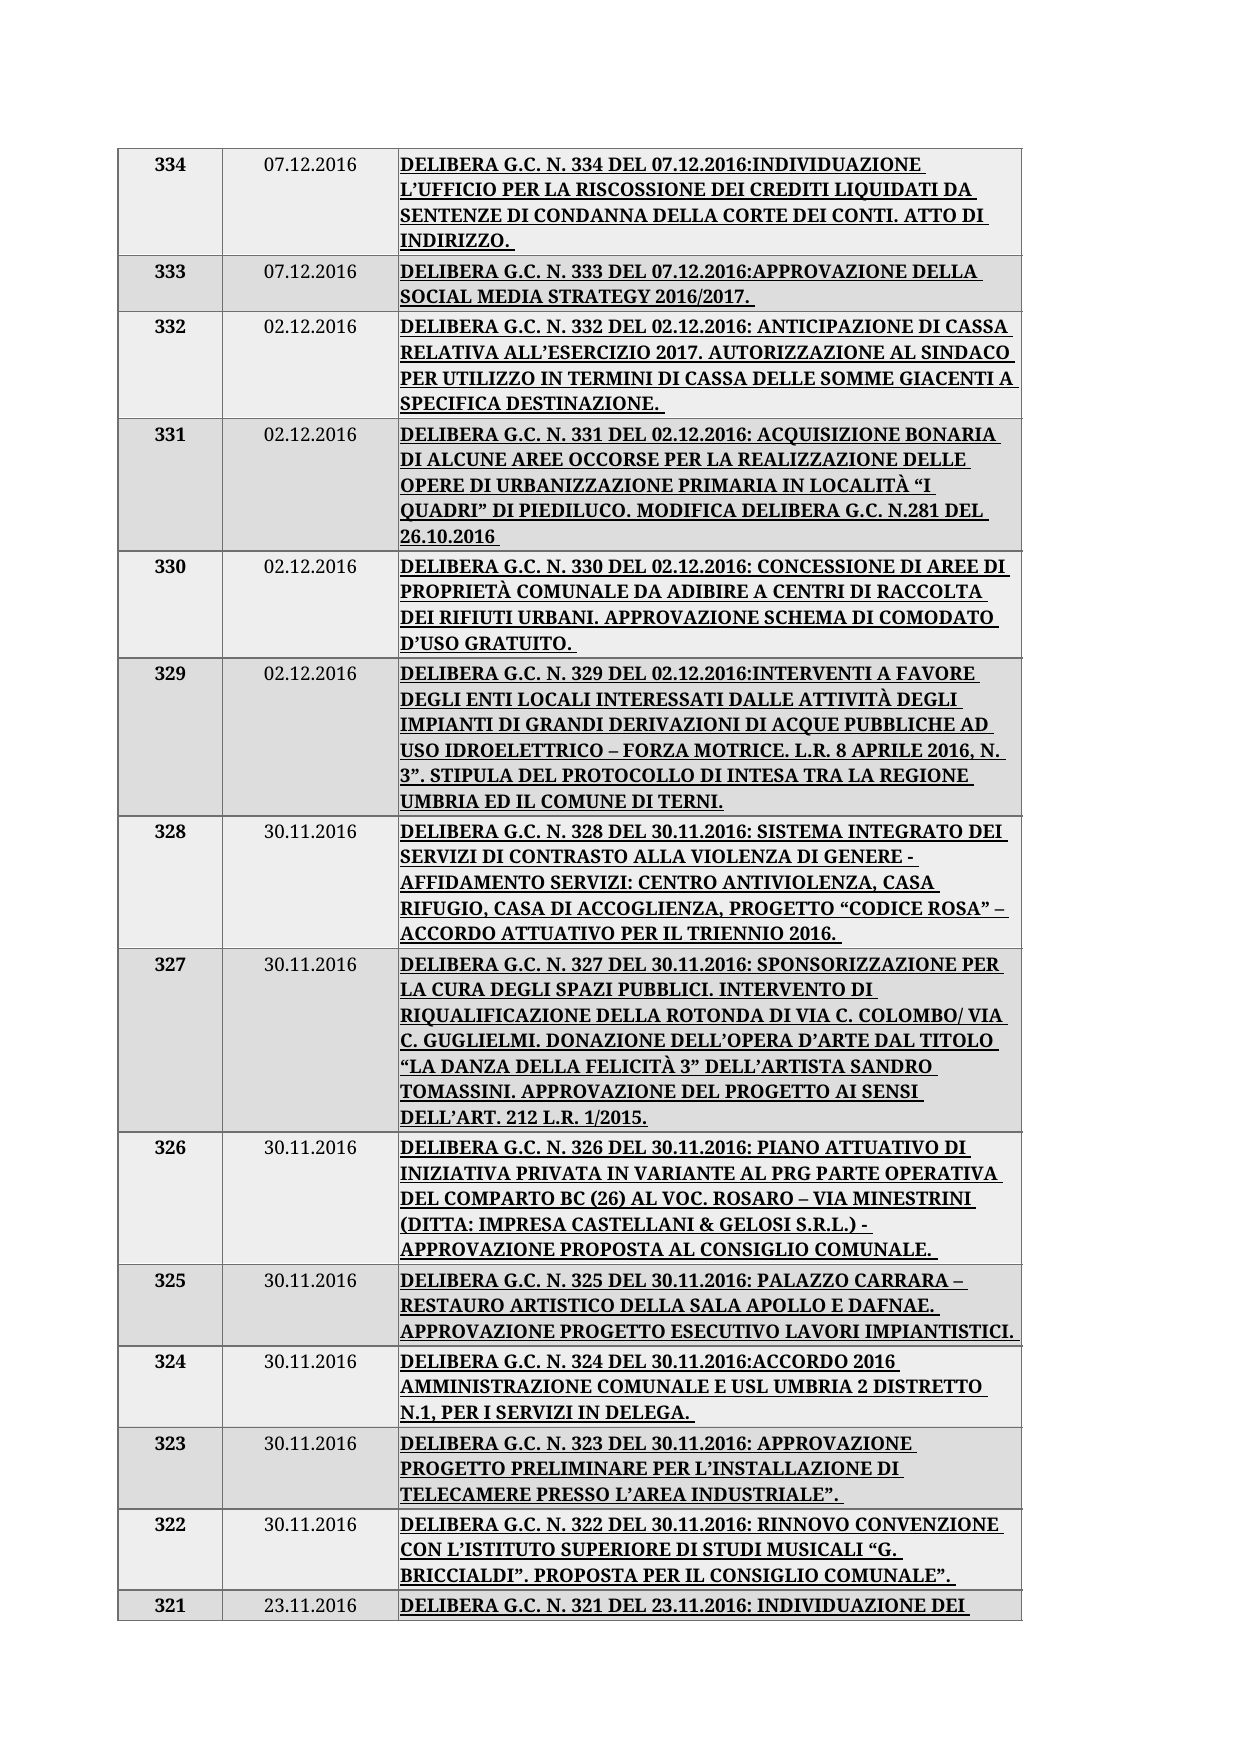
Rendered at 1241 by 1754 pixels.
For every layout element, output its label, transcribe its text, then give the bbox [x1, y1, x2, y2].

table_cell 321 [119, 1591, 222, 1620]
table_cell DELIBERA G.C. N. 324 DEL 30.11.2016:ACCORDO 2016 AMMINISTRAZIONE COMUNALE E USL UMBRIA 2 DISTRETTO N.1, PER I SERVIZI IN DELEGA. [399, 1347, 1021, 1426]
table_cell DELIBERA G.C. N. 329 DEL 02.12.2016:INTERVENTI A FAVORE DEGLI ENTI LOCALI INTERESSATI DALLE ATTIVITÀ DEGLI IMPIANTI DI GRANDI DERIVAZIONI DI ACQUE PUBBLICHE AD USO IDROELETTRICO – FORZA MOTRICE. L.R. 8 APRILE 2016, N. 3”. STIPULA DEL PROTOCOLLO DI INTESA TRA LA REGIONE UMBRIA ED IL COMUNE DI TERNI. [399, 659, 1021, 815]
table_cell 329 [119, 659, 222, 815]
table_cell DELIBERA G.C. N. 326 DEL 30.11.2016: PIANO ATTUATIVO DI INIZIATIVA PRIVATA IN VARIANTE AL PRG PARTE OPERATIVA DEL COMPARTO BC (26) AL VOC. ROSARO – VIA MINESTRINI (DITTA: IMPRESA CASTELLANI & GELOSI S.R.L.) - APPROVAZIONE PROPOSTA AL CONSIGLIO COMUNALE. [399, 1133, 1021, 1263]
table_cell 325 [119, 1265, 222, 1345]
table_cell 333 [119, 256, 222, 311]
table_cell DELIBERA G.C. N. 330 DEL 02.12.2016: CONCESSIONE DI AREE DI PROPRIETÀ COMUNALE DA ADIBIRE A CENTRI DI RACCOLTA DEI RIFIUTI URBANI. APPROVAZIONE SCHEMA DI COMODATO D’USO GRATUITO. [399, 552, 1021, 657]
table_cell 330 [119, 552, 222, 657]
table_cell 23.11.2016 [223, 1591, 398, 1620]
table_cell 02.12.2016 [223, 659, 398, 815]
table_cell 30.11.2016 [223, 949, 398, 1131]
table_cell 02.12.2016 [223, 552, 398, 657]
table_cell 331 [119, 419, 222, 550]
table_cell 328 [119, 817, 222, 947]
table_cell 30.11.2016 [223, 1428, 398, 1508]
table_cell 30.11.2016 [223, 817, 398, 947]
table_cell 334 [119, 149, 222, 254]
table_cell DELIBERA G.C. N. 334 DEL 07.12.2016:INDIVIDUAZIONE L’UFFICIO PER LA RISCOSSIONE DEI CREDITI LIQUIDATI DA SENTENZE DI CONDANNA DELLA CORTE DEI CONTI. ATTO DI INDIRIZZO. [399, 149, 1021, 254]
table_cell DELIBERA G.C. N. 321 DEL 23.11.2016: INDIVIDUAZIONE DEI [399, 1591, 1021, 1620]
table_cell DELIBERA G.C. N. 322 DEL 30.11.2016: RINNOVO CONVENZIONE CON L’ISTITUTO SUPERIORE DI STUDI MUSICALI “G. BRICCIALDI”. PROPOSTA PER IL CONSIGLIO COMUNALE”. [399, 1510, 1021, 1589]
table_cell 30.11.2016 [223, 1347, 398, 1426]
table_cell 324 [119, 1347, 222, 1426]
table_cell 332 [119, 312, 222, 417]
table_cell DELIBERA G.C. N. 325 DEL 30.11.2016: PALAZZO CARRARA – RESTAURO ARTISTICO DELLA SALA APOLLO E DAFNAE. APPROVAZIONE PROGETTO ESECUTIVO LAVORI IMPIANTISTICI. [399, 1265, 1021, 1345]
table_cell 30.11.2016 [223, 1265, 398, 1345]
table_cell 30.11.2016 [223, 1133, 398, 1263]
table_cell DELIBERA G.C. N. 332 DEL 02.12.2016: ANTICIPAZIONE DI CASSA RELATIVA ALL’ESERCIZIO 2017. AUTORIZZAZIONE AL SINDACO PER UTILIZZO IN TERMINI DI CASSA DELLE SOMME GIACENTI A SPECIFICA DESTINAZIONE. [399, 312, 1021, 417]
table_cell 02.12.2016 [223, 419, 398, 550]
table_cell 02.12.2016 [223, 312, 398, 417]
table_cell 326 [119, 1133, 222, 1263]
table_cell DELIBERA G.C. N. 333 DEL 07.12.2016:APPROVAZIONE DELLA SOCIAL MEDIA STRATEGY 2016/2017. [399, 256, 1021, 311]
table_cell 07.12.2016 [223, 256, 398, 311]
table_cell 30.11.2016 [223, 1510, 398, 1589]
table_cell DELIBERA G.C. N. 328 DEL 30.11.2016: SISTEMA INTEGRATO DEI SERVIZI DI CONTRASTO ALLA VIOLENZA DI GENERE - AFFIDAMENTO SERVIZI: CENTRO ANTIVIOLENZA, CASA RIFUGIO, CASA DI ACCOGLIENZA, PROGETTO “CODICE ROSA” – ACCORDO ATTUATIVO PER IL TRIENNIO 2016. [399, 817, 1021, 947]
table_cell 323 [119, 1428, 222, 1508]
table_cell DELIBERA G.C. N. 323 DEL 30.11.2016: APPROVAZIONE PROGETTO PRELIMINARE PER L’INSTALLAZIONE DI TELECAMERE PRESSO L’AREA INDUSTRIALE”. [399, 1428, 1021, 1508]
table_cell 322 [119, 1510, 222, 1589]
table_cell DELIBERA G.C. N. 331 DEL 02.12.2016: ACQUISIZIONE BONARIA DI ALCUNE AREE OCCORSE PER LA REALIZZAZIONE DELLE OPERE DI URBANIZZAZIONE PRIMARIA IN LOCALITÀ “I QUADRI” DI PIEDILUCO. MODIFICA DELIBERA G.C. N.281 DEL 26.10.2016 [399, 419, 1021, 550]
table_cell 07.12.2016 [223, 149, 398, 254]
table_cell DELIBERA G.C. N. 327 DEL 30.11.2016: SPONSORIZZAZIONE PER LA CURA DEGLI SPAZI PUBBLICI. INTERVENTO DI RIQUALIFICAZIONE DELLA ROTONDA DI VIA C. COLOMBO/ VIA C. GUGLIELMI. DONAZIONE DELL’OPERA D’ARTE DAL TITOLO “LA DANZA DELLA FELICITÀ 3” DELL’ARTISTA SANDRO TOMASSINI. APPROVAZIONE DEL PROGETTO AI SENSI DELL’ART. 212 L.R. 1/2015. [399, 949, 1021, 1131]
table_cell 327 [119, 949, 222, 1131]
